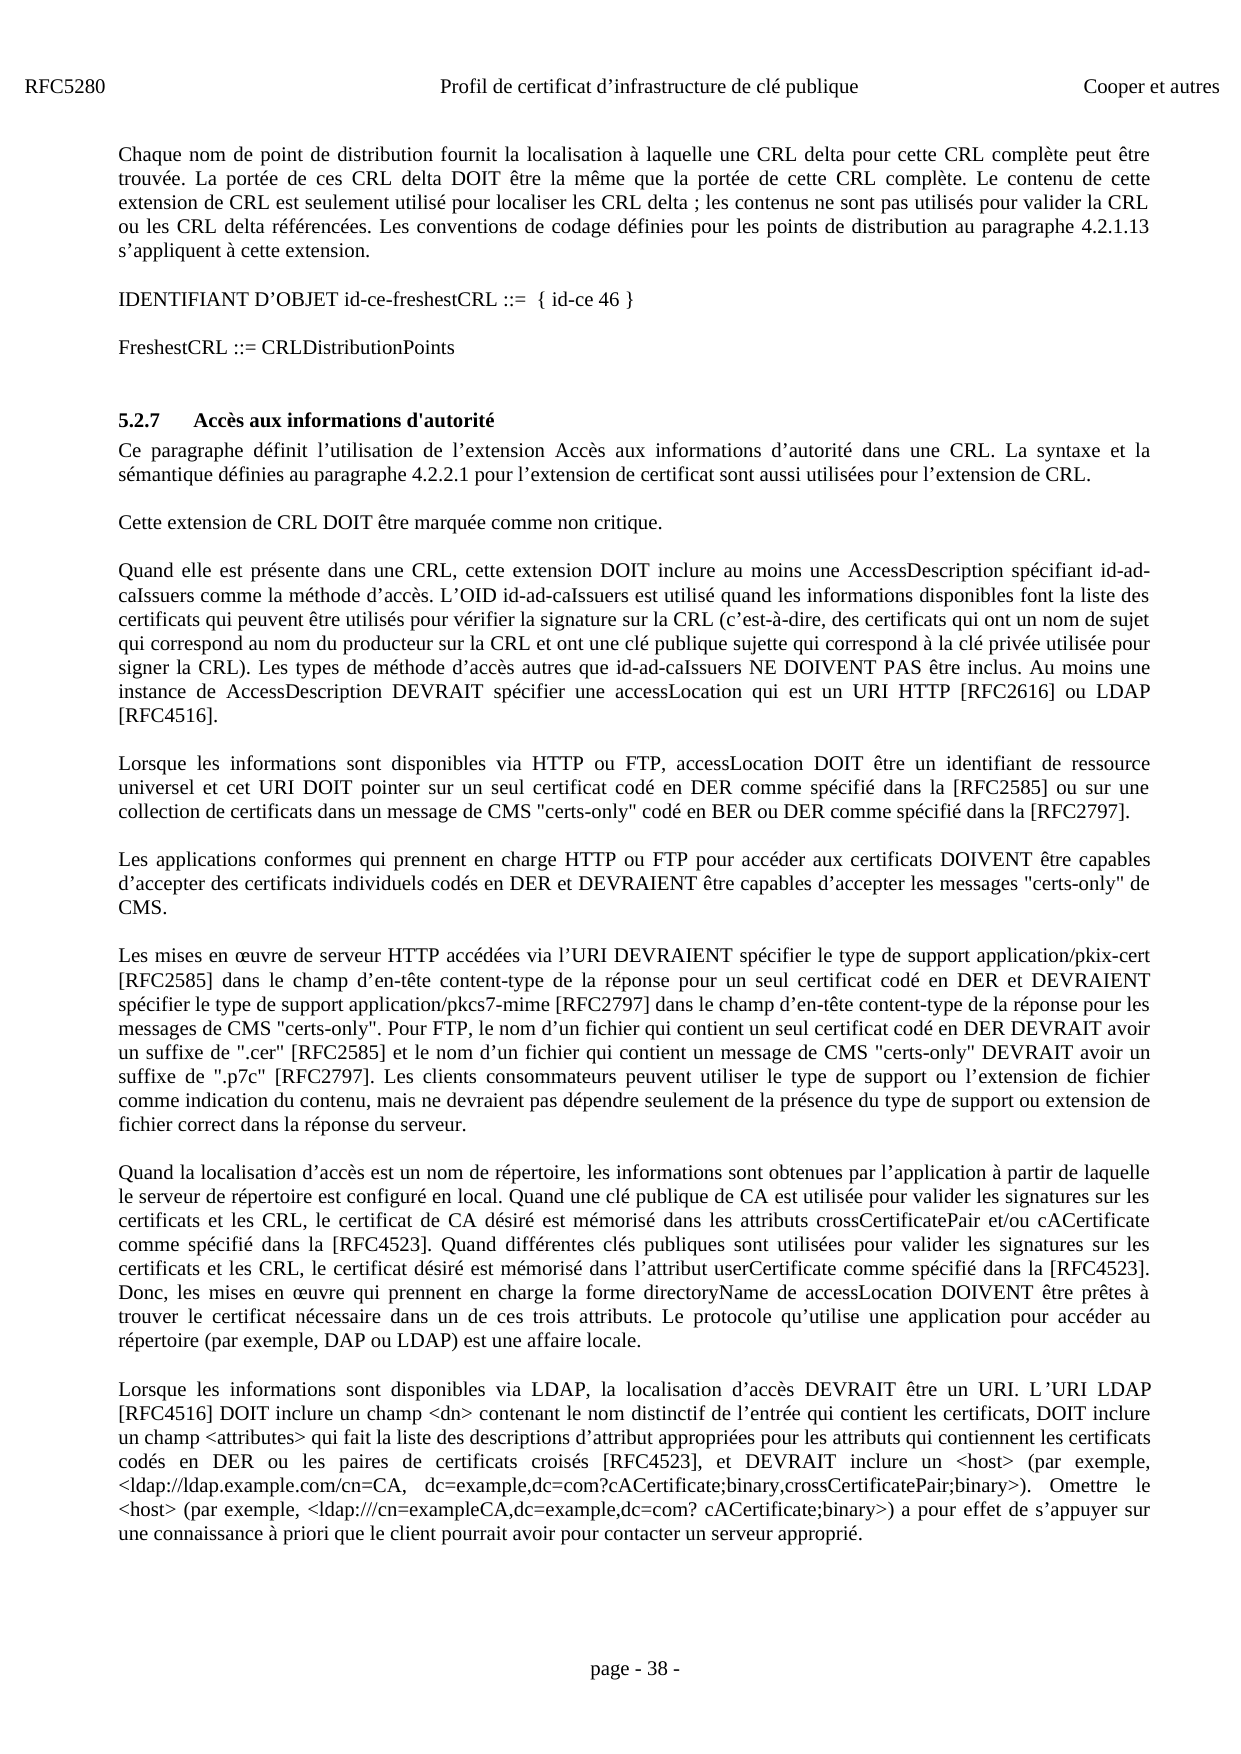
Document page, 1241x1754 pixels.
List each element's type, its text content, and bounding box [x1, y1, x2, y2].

text Ce paragraphe définit l’utilisation de l’extension Accès aux informations d’autorité dans une CRL. La syntaxe et la sémantique définies au paragraphe 4.2.2.1 pour l’extension de certificat sont aussi utilisées pour l’extension de CRL. [118, 438, 1152, 486]
text Cette extension de CRL DOIT être marquée comme non critique. [118, 510, 1152, 534]
text FreshestCRL ::= CRLDistributionPoints [118, 335, 1152, 359]
text Lorsque les informations sont disponibles via HTTP ou FTP, accessLocation DOIT être un identifiant de ressource universel et cet URI DOIT pointer sur un seul certificat codé en DER comme spécifié dans la [RFC2585] ou sur une collection de certificats dans un message de CMS "certs-only" codé en BER ou DER comme spécifié dans la [RFC2797]. [118, 751, 1152, 823]
text Quand la localisation d’accès est un nom de répertoire, les informations sont obtenues par l’application à partir de laquelle le serveur de répertoire est configuré en local. Quand une clé publique de CA est utilisée pour valider les signatures sur les certificats et les CRL, le certificat de CA désiré est mémorisé dans les attributs crossCertificatePair et/ou cACertificate comme spécifié dans la [RFC4523]. Quand différentes clés publiques sont utilisées pour valider les signatures sur les certificats et les CRL, le certificat désiré est mémorisé dans l’attribut userCertificate comme spécifié dans la [RFC4523]. Donc, les mises en œuvre qui prennent en charge la forme directoryName de accessLocation DOIVENT être prêtes à trouver le certificat nécessaire dans un de ces trois attributs. Le protocole qu’utilise une application pour accéder au répertoire (par exemple, DAP ou LDAP) est une affaire locale. [118, 1160, 1152, 1352]
text Lorsque les informations sont disponibles via LDAP, la localisation d’accès DEVRAIT être un URI. L’URI LDAP [RFC4516] DOIT inclure un champ <dn> contenant le nom distinctif de l’entrée qui contient les certificats, DOIT inclure un champ <attributes> qui fait la liste des descriptions d’attribut appropriées pour les attributs qui contiennent les certificats codés en DER ou les paires de certificats croisés [RFC4523], et DEVRAIT inclure un <host> (par exemple, <ldap://ldap.example.com/cn=CA, dc=example,dc=com?cACertificate;binary,crossCertificatePair;binary>). Omettre le <host> (par exemple, <ldap:///cn=exampleCA,dc=example,dc=com? cACertificate;binary>) a pour effet de s’appuyer sur une connaissance à priori que le client pourrait avoir pour contacter un serveur approprié. [118, 1377, 1152, 1545]
subtitle 5.2.7 Accès aux informations d'autorité [118, 408, 1152, 432]
text Les mises en œuvre de serveur HTTP accédées via l’URI DEVRAIENT spécifier le type de support application/pkix-cert [RFC2585] dans le champ d’en-tête content-type de la réponse pour un seul certificat codé en DER et DEVRAIENT spécifier le type de support application/pkcs7-mime [RFC2797] dans le champ d’en-tête content-type de la réponse pour les messages de CMS "certs-only". Pour FTP, le nom d’un fichier qui contient un seul certificat codé en DER DEVRAIT avoir un suffixe de ".cer" [RFC2585] et le nom d’un fichier qui contient un message de CMS "certs-only" DEVRAIT avoir un suffixe de ".p7c" [RFC2797]. Les clients consommateurs peuvent utiliser le type de support ou l’extension de fichier comme indication du contenu, mais ne devraient pas dépendre seulement de la présence du type de support ou extension de fichier correct dans la réponse du serveur. [118, 943, 1152, 1136]
text Les applications conformes qui prennent en charge HTTP ou FTP pour accéder aux certificats DOIVENT être capables d’accepter des certificats individuels codés en DER et DEVRAIENT être capables d’accepter les messages "certs-only" de CMS. [118, 847, 1152, 919]
text IDENTIFIANT D’OBJET id-ce-freshestCRL ::= { id-ce 46 } [118, 287, 1152, 311]
text Chaque nom de point de distribution fournit la localisation à laquelle une CRL delta pour cette CRL complète peut être trouvée. La portée de ces CRL delta DOIT être la même que la portée de cette CRL complète. Le contenu de cette extension de CRL est seulement utilisé pour localiser les CRL delta ; les contenus ne sont pas utilisés pour valider la CRL ou les CRL delta référencées. Les conventions de codage définies pour les points de distribution au paragraphe 4.2.1.13 s’appliquent à cette extension. [118, 142, 1152, 262]
text Quand elle est présente dans une CRL, cette extension DOIT inclure au moins une AccessDescription spécifiant id-ad-caIssuers comme la méthode d’accès. L’OID id-ad-caIssuers est utilisé quand les informations disponibles font la liste des certificats qui peuvent être utilisés pour vérifier la signature sur la CRL (c’est-à-dire, des certificats qui ont un nom de sujet qui correspond au nom du producteur sur la CRL et ont une clé publique sujette qui correspond à la clé privée utilisée pour signer la CRL). Les types de méthode d’accès autres que id-ad-caIssuers NE DOIVENT PAS être inclus. Au moins une instance de AccessDescription DEVRAIT spécifier une accessLocation qui est un URI HTTP [RFC2616] ou LDAP [RFC4516]. [118, 558, 1152, 727]
